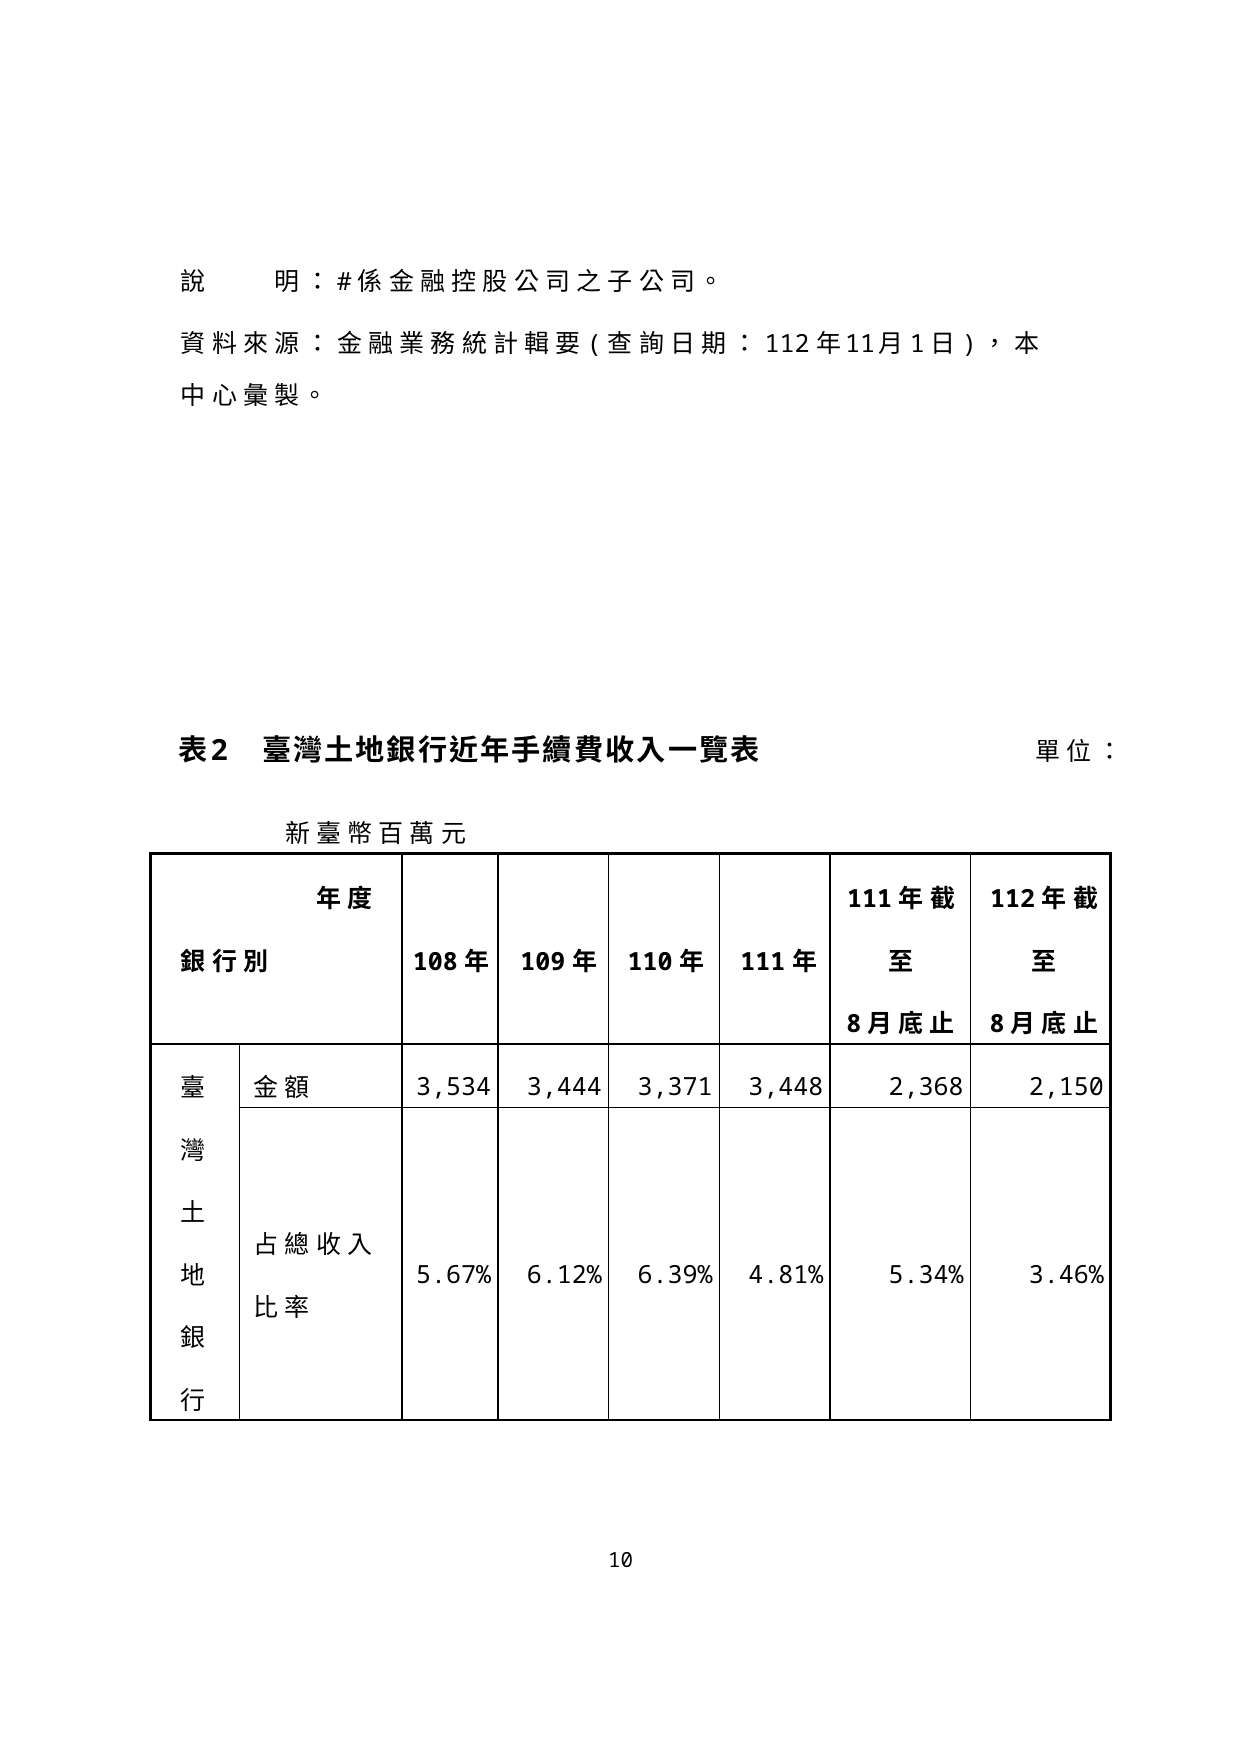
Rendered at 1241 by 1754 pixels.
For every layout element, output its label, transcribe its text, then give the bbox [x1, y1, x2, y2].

table_cell 2,150 [971, 1045, 1109, 1107]
table_cell 5.34% [831, 1108, 970, 1419]
table_cell 6.39% [609, 1108, 719, 1419]
table_cell 3.46% [971, 1108, 1109, 1419]
table_header 108年 [403, 855, 497, 1043]
table_cell 2,368 [831, 1045, 970, 1107]
table_cell 占總收入比率 [240, 1108, 401, 1419]
table_header 111年截至 8月底止 [831, 855, 970, 1043]
table_cell 3,448 [720, 1045, 829, 1107]
table_header 年度 銀行別 [152, 855, 401, 1043]
table_cell 臺灣土 地銀行 [152, 1045, 239, 1419]
table_cell 金額 [240, 1045, 401, 1107]
table_header 110年 [609, 855, 719, 1043]
table_cell 5.67% [403, 1108, 497, 1419]
table_header 112年截至 8月底止 [971, 855, 1109, 1043]
table_cell 4.81% [720, 1108, 829, 1419]
table_cell 3,444 [499, 1045, 608, 1107]
table_cell 3,534 [403, 1045, 497, 1107]
table_cell 6.12% [499, 1108, 608, 1419]
table_header 109年 [499, 855, 608, 1043]
text 表2 臺灣土地銀行近年手續費收入一覽表 單位：新臺幣百萬元 [148, 665, 1122, 852]
table_header 111年 [720, 855, 829, 1043]
text 說 明：#係金融控股公司之子公司。 [177, 227, 1063, 290]
table_cell 3,371 [609, 1045, 719, 1107]
text 資料來源：金融業務統計輯要(查詢日期：112年11月1日)，本中心彙製。 [177, 290, 1063, 415]
